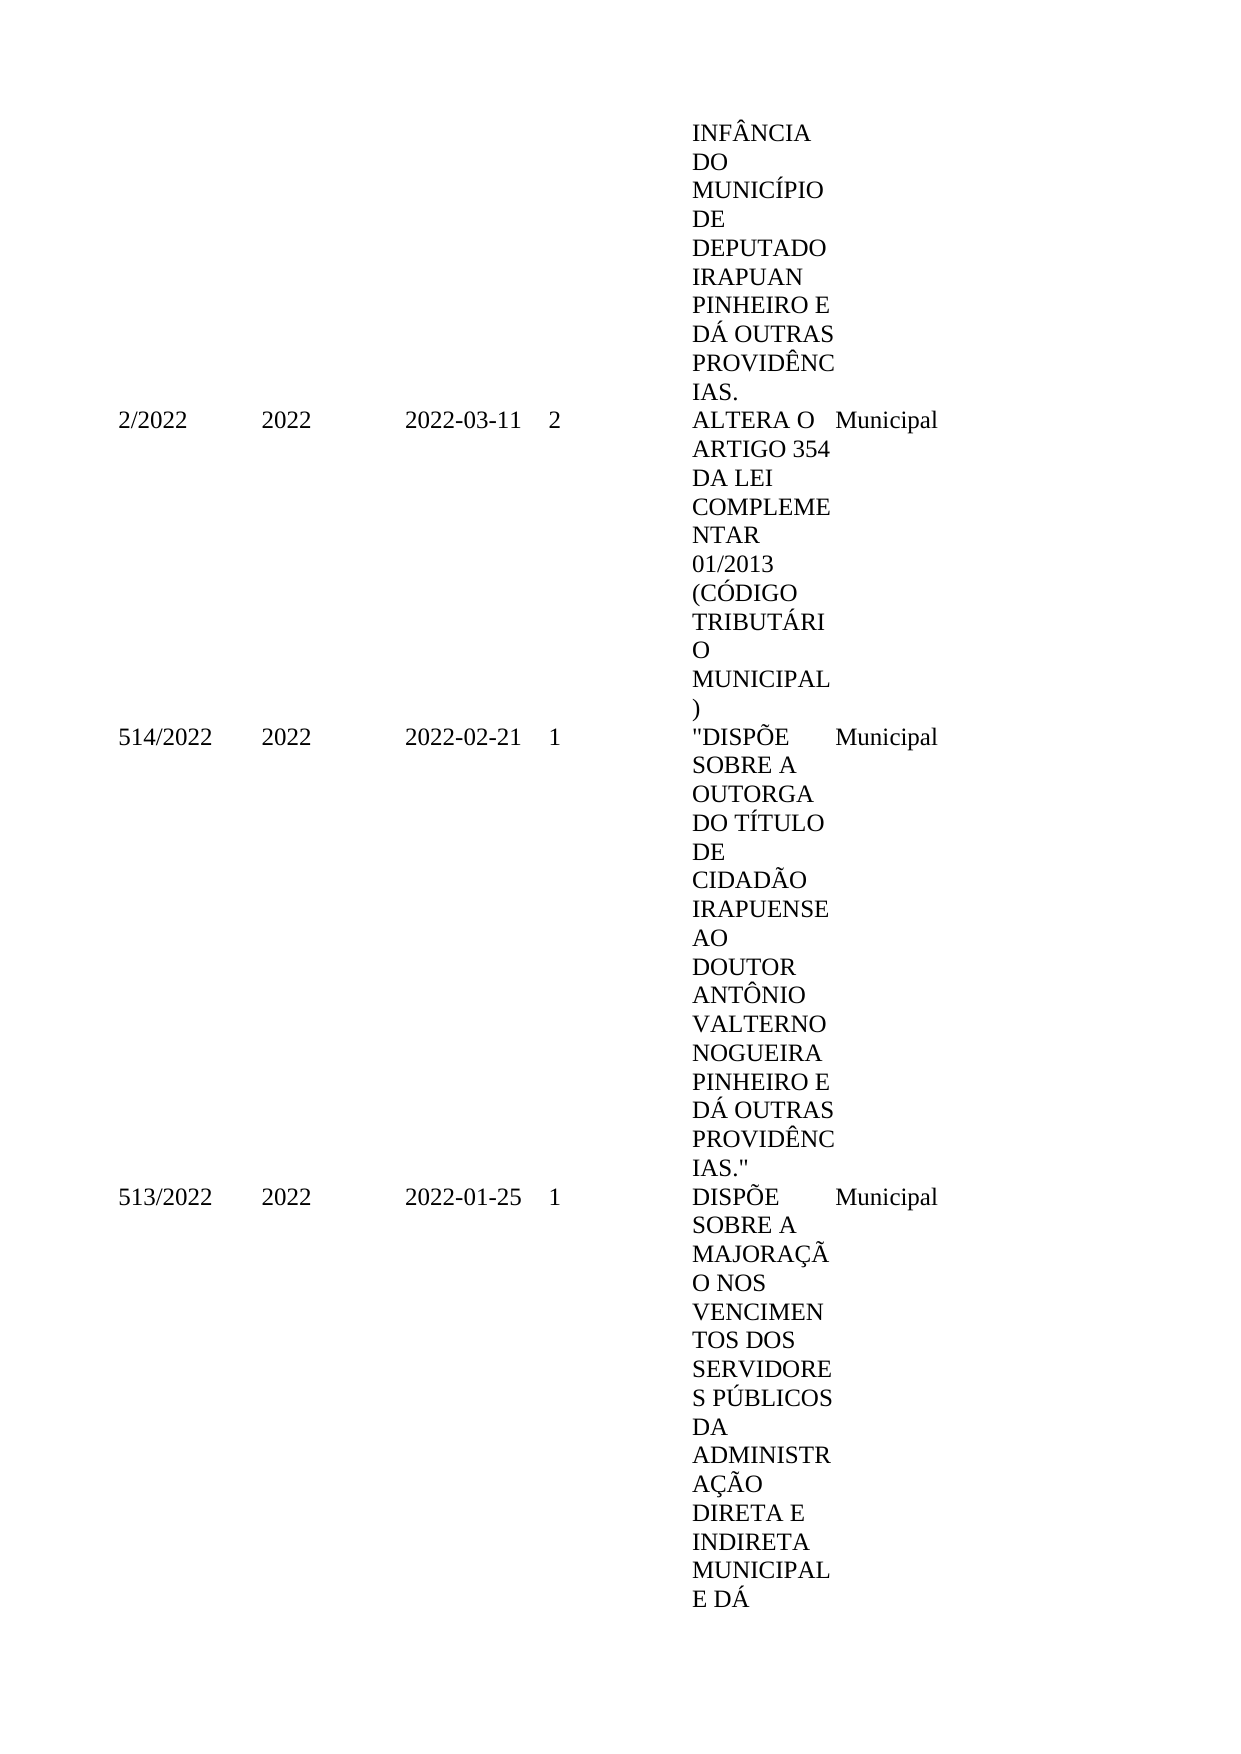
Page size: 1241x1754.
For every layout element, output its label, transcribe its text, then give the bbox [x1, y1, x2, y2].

table_cell 2 [548, 406, 692, 722]
table_cell ALTERA O ARTIGO 354 DA LEI COMPLEMENTAR 01/2013 (CÓDIGO TRIBUTÁRIO MUNICIPAL) [692, 406, 835, 722]
table_cell Municipal [835, 722, 979, 1182]
table_cell [548, 118, 692, 406]
table_cell [979, 406, 1122, 722]
table_cell 2022-01-25 [405, 1182, 548, 1613]
table_cell [118, 118, 261, 406]
table_cell Municipal [835, 406, 979, 722]
table_cell Municipal [835, 1182, 979, 1613]
table_cell [405, 118, 548, 406]
table_cell 2022 [261, 722, 405, 1182]
table_cell 514/2022 [118, 722, 261, 1182]
table_cell [835, 118, 979, 406]
table_cell [979, 722, 1122, 1182]
table_cell 2022 [261, 1182, 405, 1613]
table_cell "DISPÕE SOBRE A OUTORGA DO TÍTULO DE CIDADÃO IRAPUENSE AO DOUTOR ANTÔNIO VALTERNO NOGUEIRA PINHEIRO E DÁ OUTRAS PROVIDÊNCIAS." [692, 722, 835, 1182]
table_cell [979, 118, 1122, 406]
table_cell 2022 [261, 406, 405, 722]
table_cell DISPÕE SOBRE A MAJORAÇÃO NOS VENCIMENTOS DOS SERVIDORES PÚBLICOS DA ADMINISTRAÇÃO DIRETA E INDIRETA MUNICIPAL E DÁ [692, 1182, 835, 1613]
table_cell [979, 1182, 1122, 1613]
table_cell 1 [548, 1182, 692, 1613]
table_cell 2022-03-11 [405, 406, 548, 722]
table_cell INFÂNCIA DO MUNICÍPIO DE DEPUTADO IRAPUAN PINHEIRO E DÁ OUTRAS PROVIDÊNCIAS. [692, 118, 835, 406]
table_cell 1 [548, 722, 692, 1182]
table_cell 2/2022 [118, 406, 261, 722]
table_cell [261, 118, 405, 406]
table_cell 513/2022 [118, 1182, 261, 1613]
table_cell 2022-02-21 [405, 722, 548, 1182]
